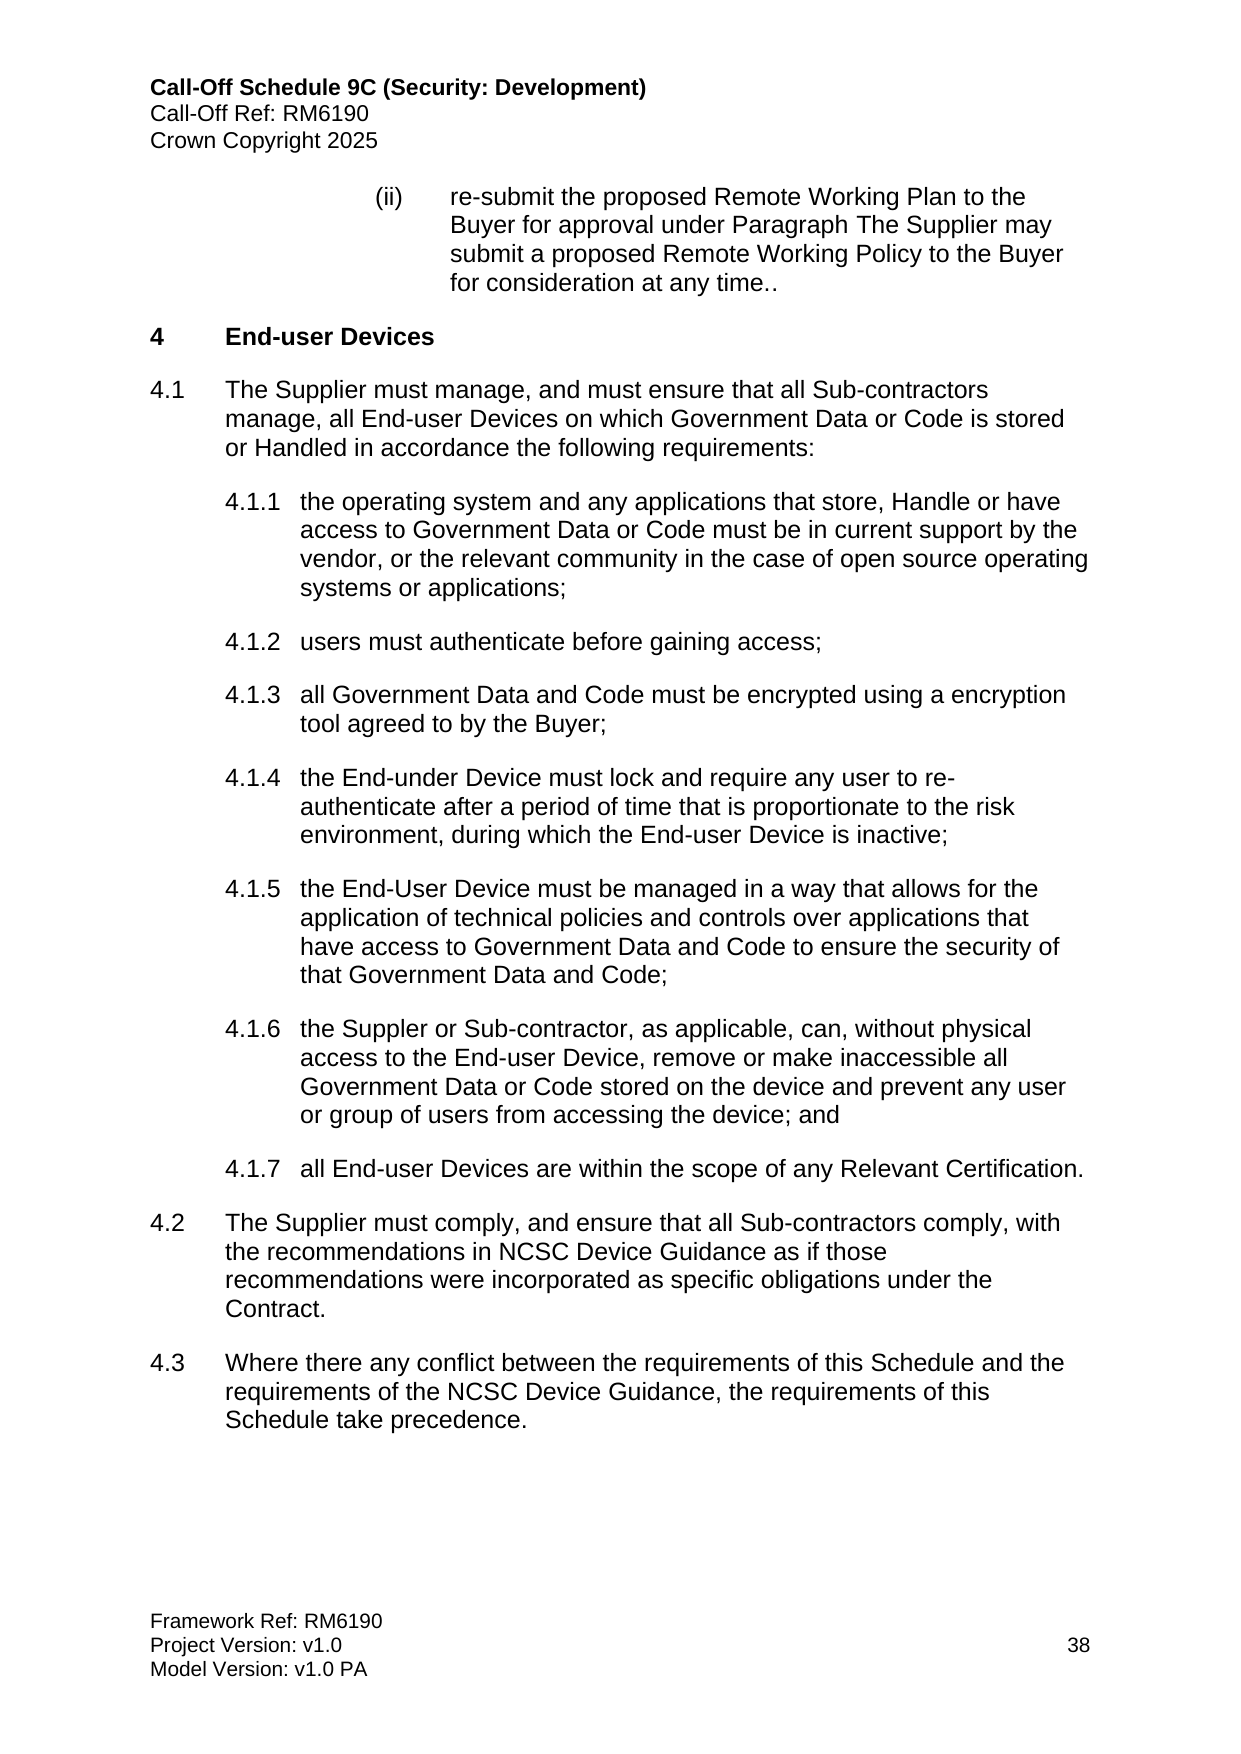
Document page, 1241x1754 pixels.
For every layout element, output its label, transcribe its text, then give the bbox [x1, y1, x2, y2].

list The Supplier must comply, and ensure that all Sub-contractors comply, with the recommendations in NCSC Device Guidance as if those recommendations were incorporated as specific obligations under the Contract. [150, 1208, 1091, 1323]
list re-submit the proposed Remote Working Plan to the Buyer for approval under Paragraph 3.11. [375, 182, 1091, 297]
list users must authenticate before gaining access; [225, 627, 1091, 655]
list End-user Devices [150, 322, 1091, 350]
list the End-User Device must be managed in a way that allows for the application of technical policies and controls over applications that have access to Government Data and Code to ensure the security of that Government Data and Code; [225, 874, 1091, 989]
list the End-under Device must lock and require any user to re-authenticate after a period of time that is proportionate to the risk environment, during which the End-user Device is inactive; [225, 763, 1091, 849]
list all End-user Devices are within the scope of any Relevant Certification. [225, 1154, 1091, 1183]
list all Government Data and Code must be encrypted using a encryption tool agreed to by the Buyer; [225, 680, 1091, 738]
list the operating system and any applications that store, Handle or have access to Government Data or Code must be in current support by the vendor, or the relevant community in the case of open source operating systems or applications; [225, 487, 1091, 602]
list the Suppler or Sub-contractor, as applicable, can, without physical access to the End-user Device, remove or make inaccessible all Government Data or Code stored on the device and prevent any user or group of users from accessing the device; and [225, 1014, 1091, 1129]
list Where there any conflict between the requirements of this Schedule and the requirements of the NCSC Device Guidance, the requirements of this Schedule take precedence. [150, 1348, 1091, 1434]
list The Supplier must manage, and must ensure that all Sub-contractors manage, all End-user Devices on which Government Data or Code is stored or Handled in accordance the following requirements: [150, 375, 1091, 462]
